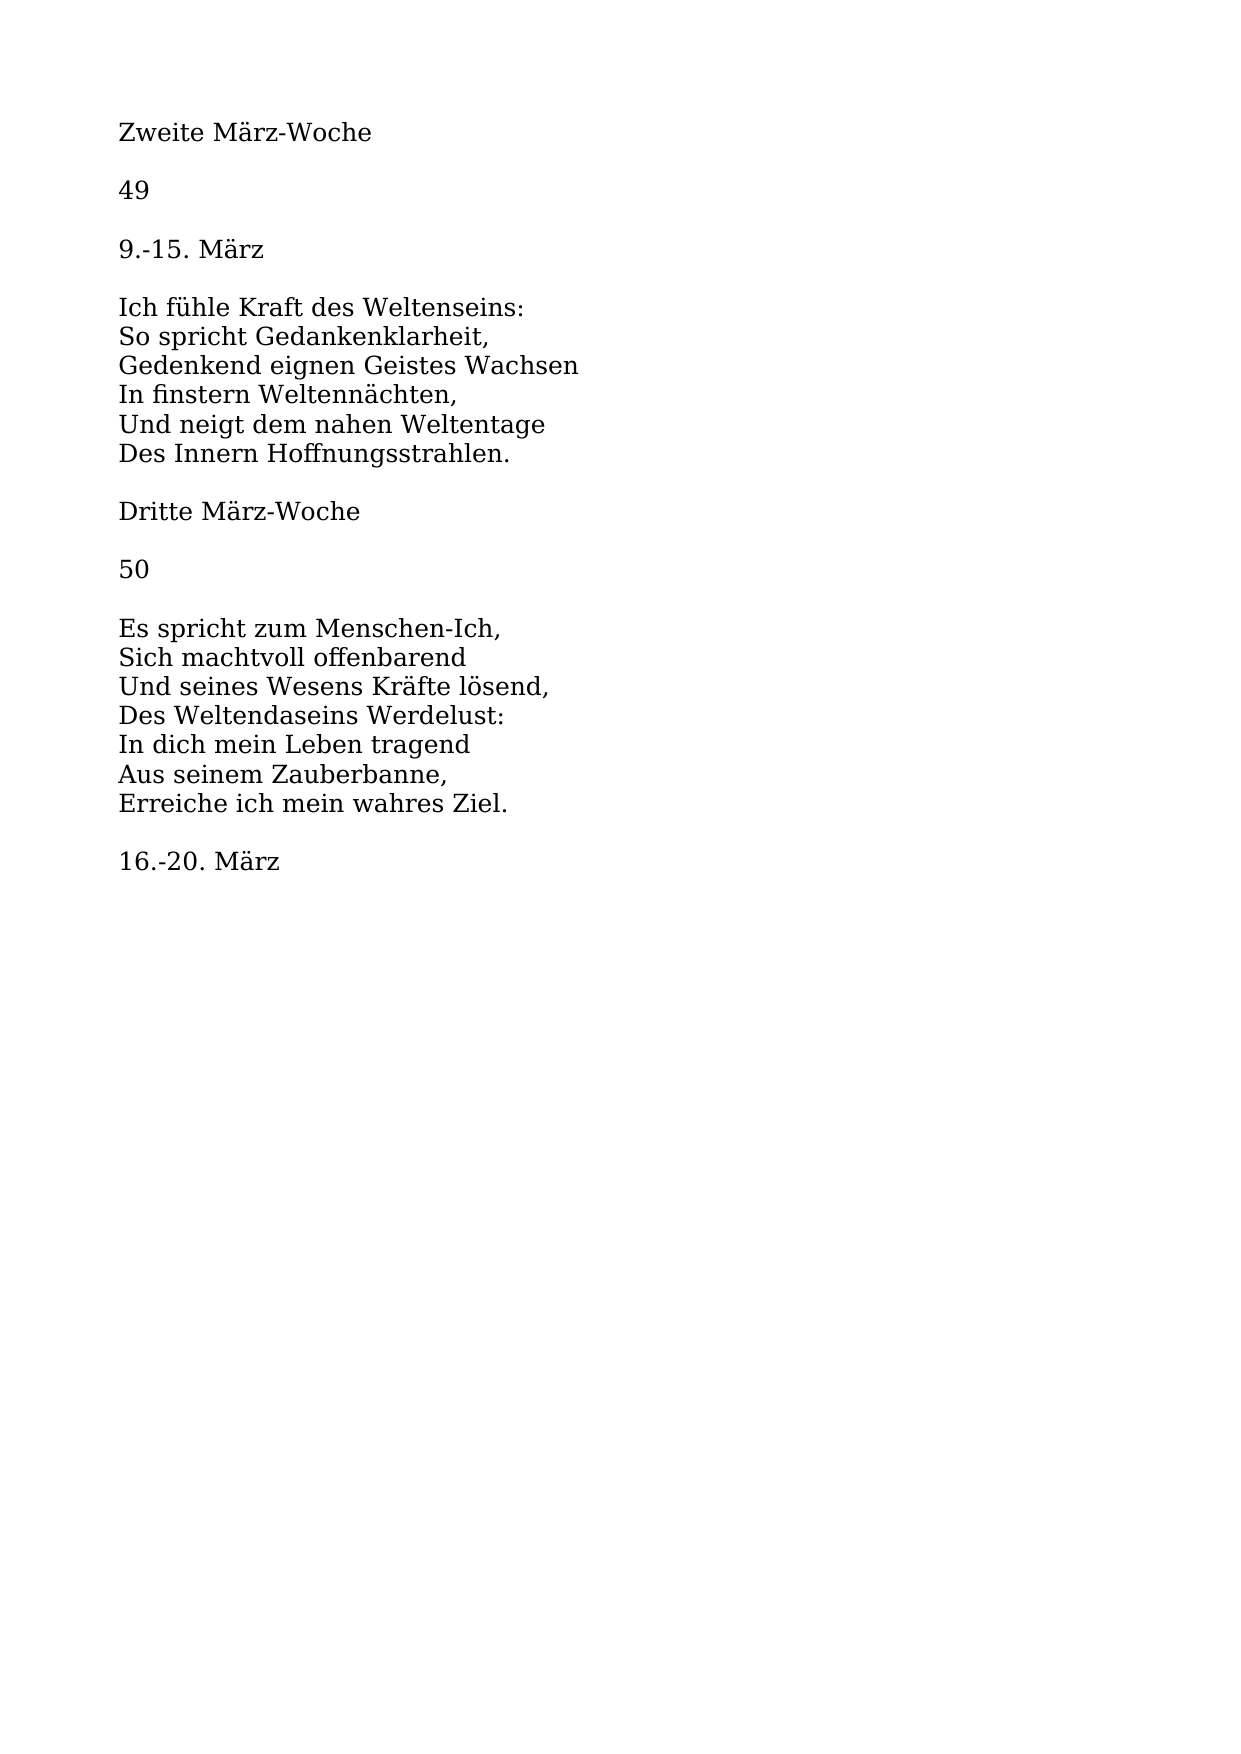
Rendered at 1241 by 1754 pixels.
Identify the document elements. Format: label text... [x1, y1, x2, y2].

text 50 [118, 556, 1122, 585]
text Dritte März-Woche [118, 497, 1122, 526]
text Und neigt dem nahen Weltentage [118, 410, 1122, 439]
text In dich mein Leben tragend [118, 731, 1122, 760]
text 16.-20. März [118, 847, 1122, 876]
text Ich fühle Kraft des Weltenseins: [118, 293, 1122, 322]
text Erreiche ich mein wahres Ziel. [118, 789, 1122, 818]
text Es spricht zum Menschen-Ich, [118, 614, 1122, 643]
text Und seines Wesens Kräfte lösend, [118, 672, 1122, 701]
text Zweite März-Woche [118, 118, 1122, 147]
text 49 [118, 176, 1122, 206]
text In finstern Weltennächten, [118, 381, 1122, 410]
text 9.-15. März [118, 235, 1122, 264]
text Aus seinem Zauberbanne, [118, 760, 1122, 789]
text Des Innern Hoffnungsstrahlen. [118, 439, 1122, 468]
text So spricht Gedankenklarheit, [118, 322, 1122, 351]
text Des Weltendaseins Werdelust: [118, 701, 1122, 731]
text Gedenkend eignen Geistes Wachsen [118, 351, 1122, 381]
text Sich machtvoll offenbarend [118, 643, 1122, 672]
